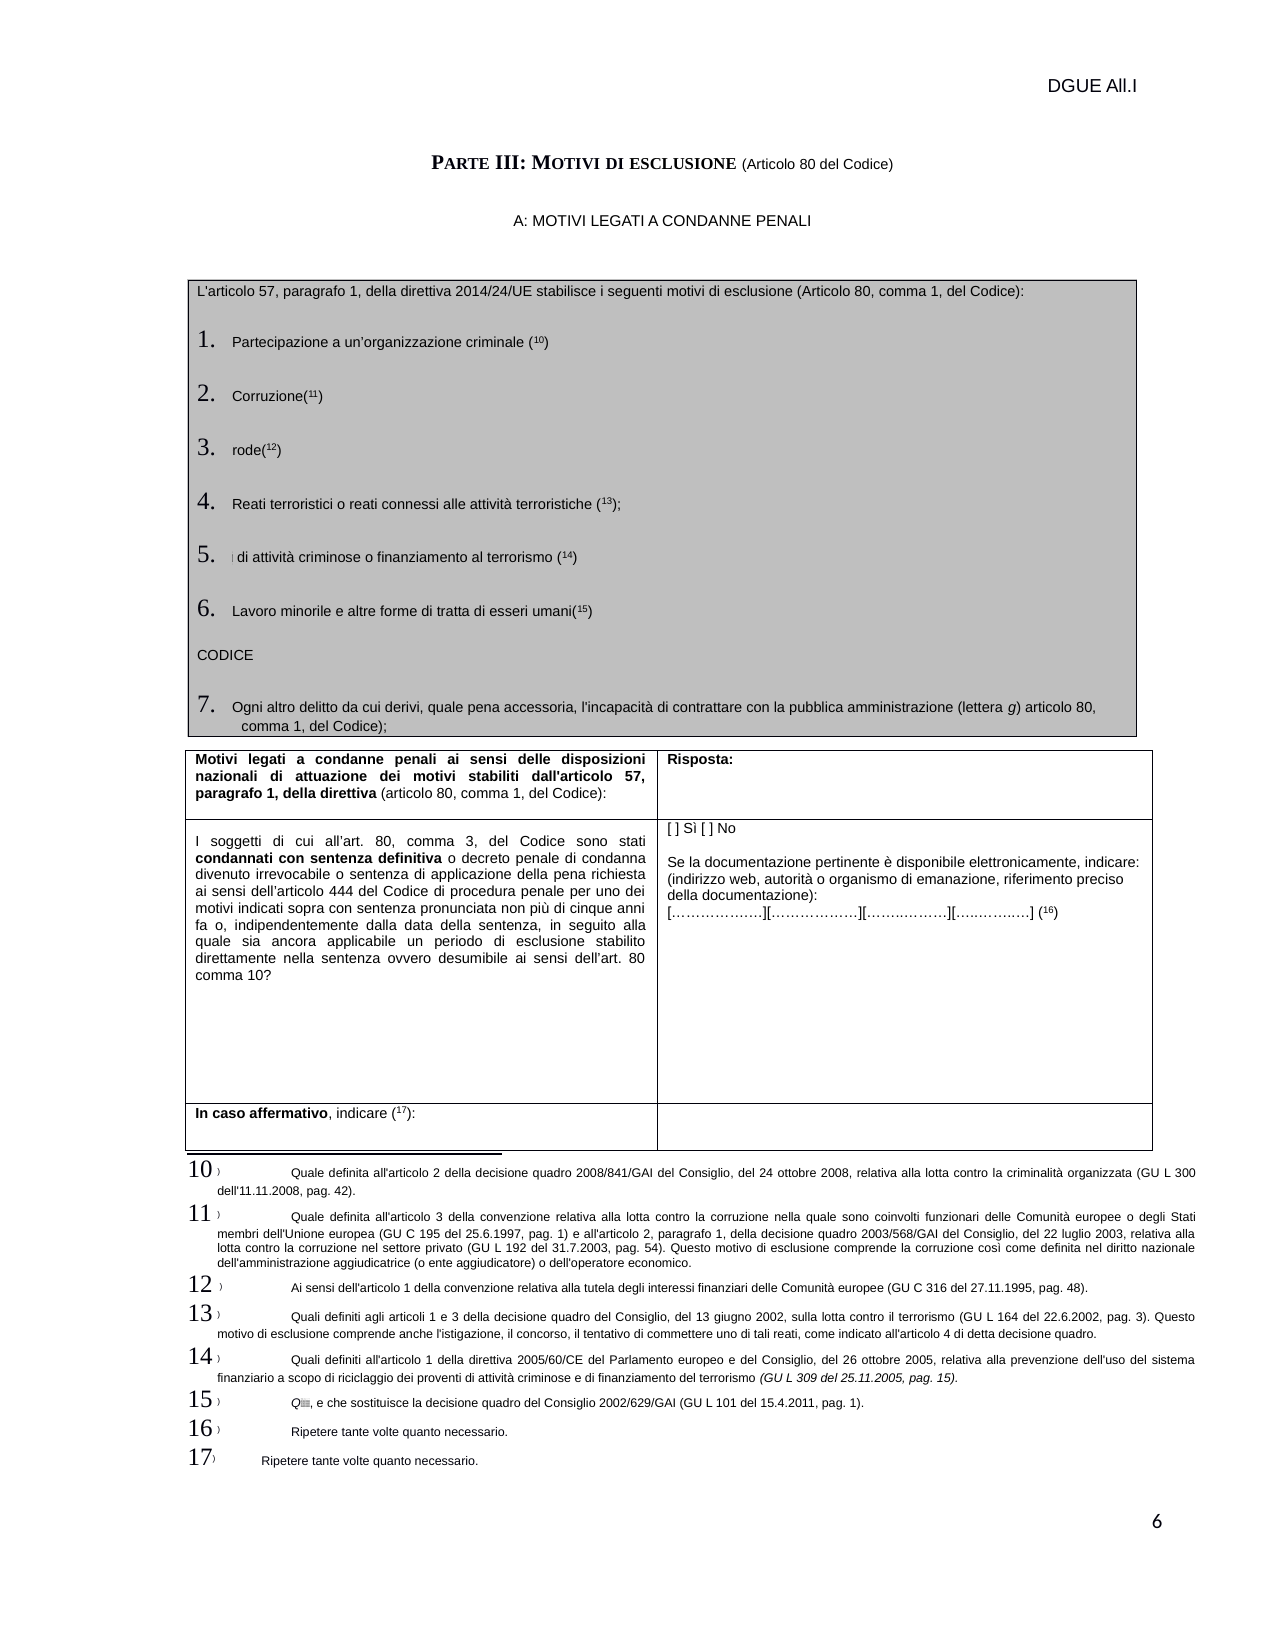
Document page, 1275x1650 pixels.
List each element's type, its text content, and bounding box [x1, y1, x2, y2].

title A: Motivi legati a condanne penali [187, 212, 1137, 229]
list Corruzione() [189, 375, 1136, 407]
table_cell In caso affermativo, indicare (): la data della condanna, del decreto penale di condanna o della sentenza di applicazione della pena su richiesta, la relativa durata e il reato commesso tra quelli riportati all’articolo 80, comma 1, lettera da a) a g) del Codice e i motivi di condanna, b) dati identificativi delle persone condannate [ ]; c) se stabilita direttamente nella sentenza di condanna la durata della pena accessoria, indicare: [186, 1104, 657, 1150]
list Lavoro minorile e altre forme di tratta di esseri umani() [189, 590, 1136, 622]
list ) Ai sensi dell'articolo 1 della convenzione relativa alla tutela degli interessi finanziari delle Comunità europee (GU C 316 del 27.11.1995, pag. 48). [187, 1269, 1197, 1298]
list ) Quale definita all'articolo 2 della decisione quadro 2008/841/GAI del Consiglio, del 24 ottobre 2008, relativa alla lotta contro la criminalità organizzata (GU L 300 dell'11.11.2008, pag. 42). [187, 1154, 1197, 1198]
list ) Quali definiti all'articolo 2 della direttiva 2011/36/UE del Parlamento europeo e del Consiglio, del 5 aprile 2011, concernente la prevenzione e la repressione della tratta di esseri umani e la protezione delle vittime, e che sostituisce la decisione quadro del Consiglio 2002/629/GAI (GU L 101 del 15.4.2011, pag. 1). [187, 1384, 1197, 1413]
list Riciclaggio di proventi di attività criminose o finanziamento al terrorismo (); [189, 536, 1136, 568]
text L'articolo 57, paragrafo 1, della direttiva 2014/24/UE stabilisce i seguenti motivi di esclusione (Articolo 80, comma 1, del Codice): [189, 281, 1136, 299]
list ) Quale definita all'articolo 3 della convenzione relativa alla lotta contro la corruzione nella quale sono coinvolti funzionari delle Comunità europee o degli Stati membri dell'Unione europea (GU C 195 del 25.6.1997, pag. 1) e all'articolo 2, paragrafo 1, della decisione quadro 2003/568/GAI del Consiglio, del 22 luglio 2003, relativa alla lotta contro la corruzione nel settore privato (GU L 192 del 31.7.2003, pag. 54). Questo motivo di esclusione comprende la corruzione così come definita nel diritto nazionale dell'amministrazione aggiudicatrice (o ente aggiudicatore) o dell'operatore economico. [187, 1198, 1197, 1269]
list ) Quali definiti all'articolo 1 della direttiva 2005/60/CE del Parlamento europeo e del Consiglio, del 26 ottobre 2005, relativa alla prevenzione dell'uso del sistema finanziario a scopo di riciclaggio dei proventi di attività criminose e di finanziamento del terrorismo (GU L 309 del 25.11.2005, pag. 15). [187, 1341, 1197, 1384]
table_header Motivi legati a condanne penali ai sensi delle disposizioni nazionali di attuazione dei motivi stabiliti dall'articolo 57, paragrafo 1, della direttiva (articolo 80, comma 1, del Codice): [186, 751, 657, 819]
list Reati terroristici o reati connessi alle attività terroristiche (); [189, 483, 1136, 514]
text CODICE [189, 644, 1136, 664]
list Partecipazione a un’organizzazione criminale () [189, 321, 1136, 353]
title Parte III: Motivi di esclusione (Articolo 80 del Codice) [187, 150, 1137, 174]
list Ogni altro delitto da cui derivi, quale pena accessoria, l'incapacità di contrattare con la pubblica amministrazione (lettera g) articolo 80, comma 1, del Codice); [189, 686, 1136, 736]
list Frode(); [189, 429, 1136, 461]
list ) Quali definiti agli articoli 1 e 3 della decisione quadro del Consiglio, del 13 giugno 2002, sulla lotta contro il terrorismo (GU L 164 del 22.6.2002, pag. 3). Questo motivo di esclusione comprende anche l'istigazione, il concorso, il tentativo di commettere uno di tali reati, come indicato all'articolo 4 di detta decisione quadro. [187, 1298, 1197, 1341]
table_header Risposta: [658, 751, 1152, 819]
table_cell [ ] Sì [ ] No Se la documentazione pertinente è disponibile elettronicamente, indicare: (indirizzo web, autorità o organismo di emanazione, riferimento preciso della documentazione): […………….…][………………][……..………][…..……..…] () [658, 820, 1152, 1103]
table_cell I soggetti di cui all’art. 80, comma 3, del Codice sono stati condannati con sentenza definitiva o decreto penale di condanna divenuto irrevocabile o sentenza di applicazione della pena richiesta ai sensi dell’articolo 444 del Codice di procedura penale per uno dei motivi indicati sopra con sentenza pronunciata non più di cinque anni fa o, indipendentemente dalla data della sentenza, in seguito alla quale sia ancora applicabile un periodo di esclusione stabilito direttamente nella sentenza ovvero desumibile ai sensi dell’art. 80 comma 10? [186, 820, 657, 1103]
table_cell [658, 1104, 1152, 1150]
